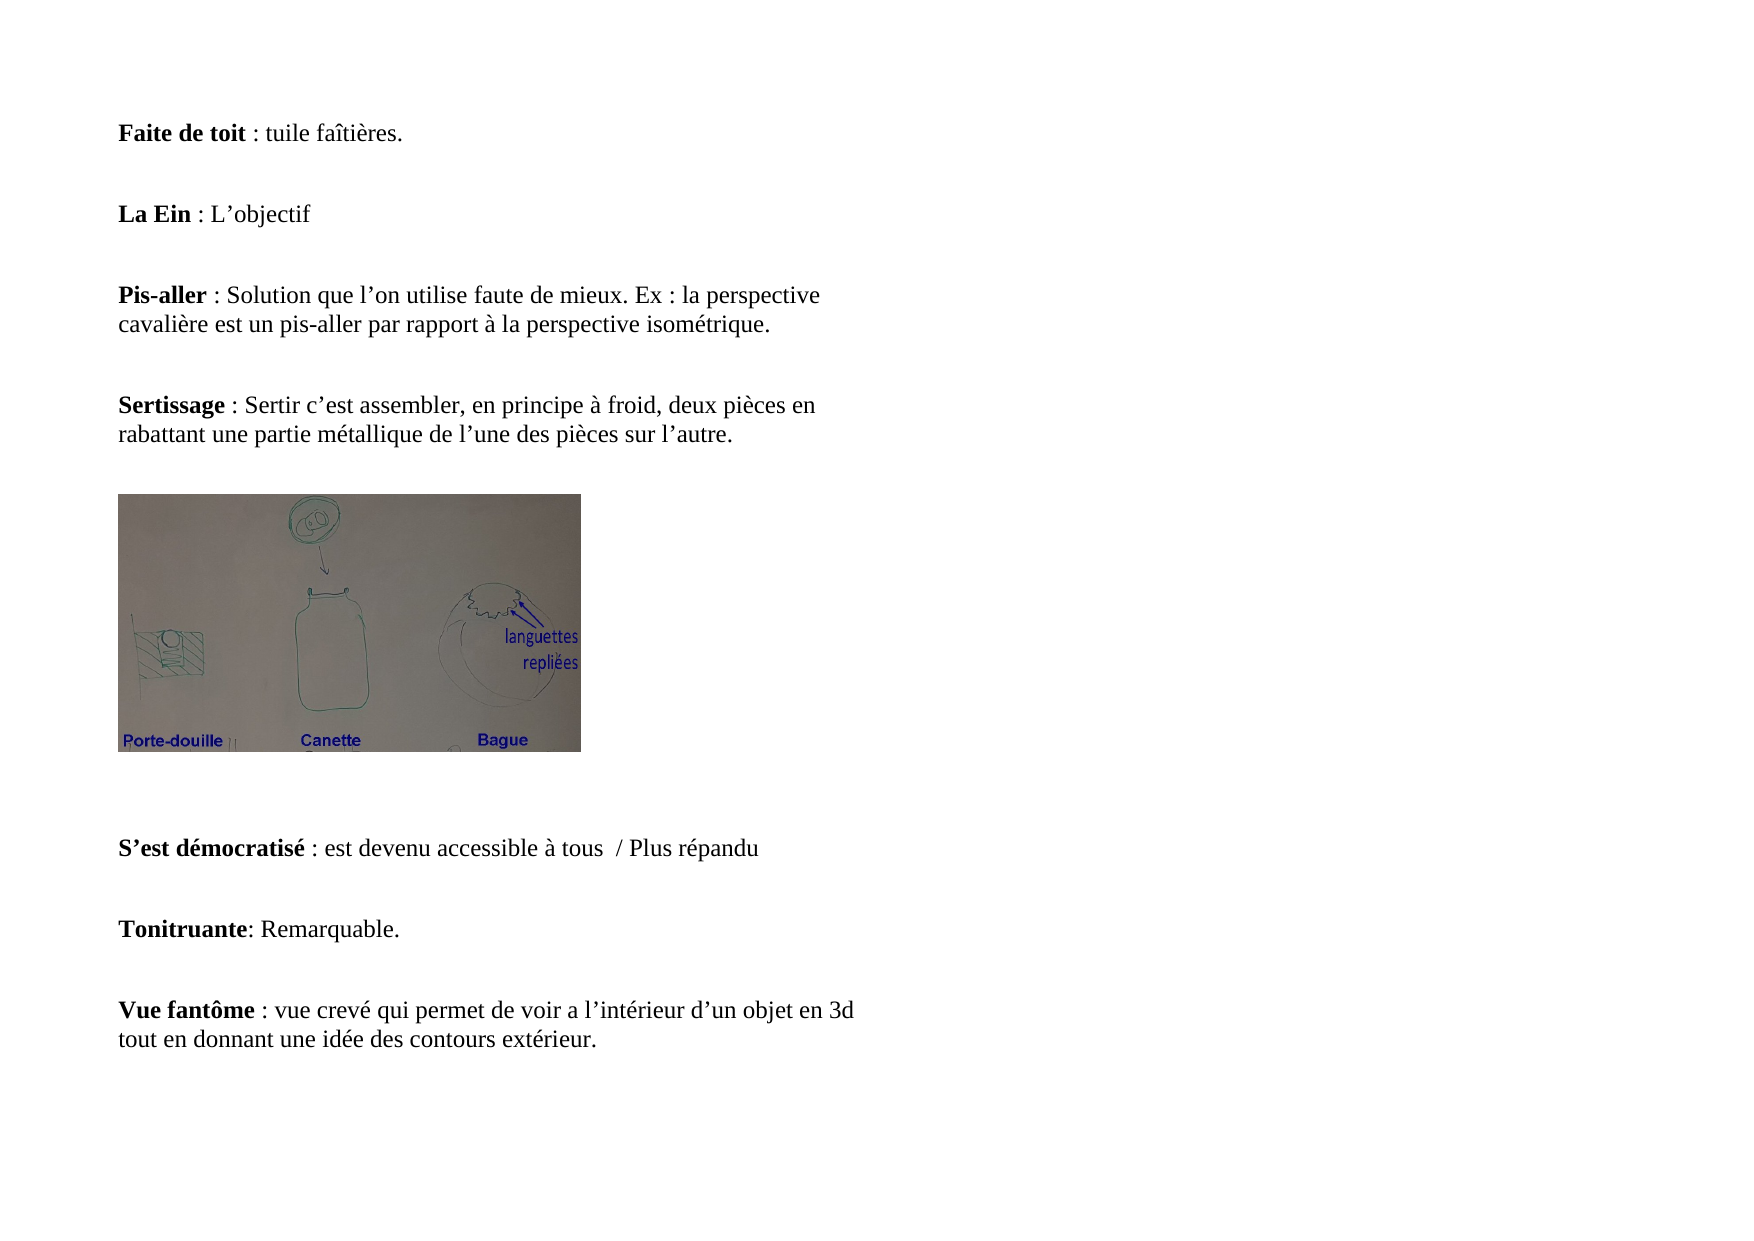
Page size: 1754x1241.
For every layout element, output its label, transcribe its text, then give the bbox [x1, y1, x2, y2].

picture [118, 494, 581, 752]
text Vue fantôme : vue crevé qui permet de voir a l’intérieur d’un objet en 3d tout en donnant une idée des contours extérieur. [118, 995, 862, 1053]
text S’est démocratisé : est devenu accessible à tous / Plus répandu [118, 833, 862, 861]
text Tonitruante: Remarquable. [118, 914, 862, 943]
text Faite de toit : tuile faîtières. [118, 118, 862, 147]
text La Ein : L’objectif [118, 199, 862, 228]
text Sertissage : Sertir c’est assembler, en principe à froid, deux pièces en rabattant une partie métallique de l’une des pièces sur l’autre. [118, 391, 862, 448]
text Pis-aller : Solution que l’on utilise faute de mieux. Ex : la perspective cavalière est un pis-aller par rapport à la perspective isométrique. [118, 281, 862, 338]
